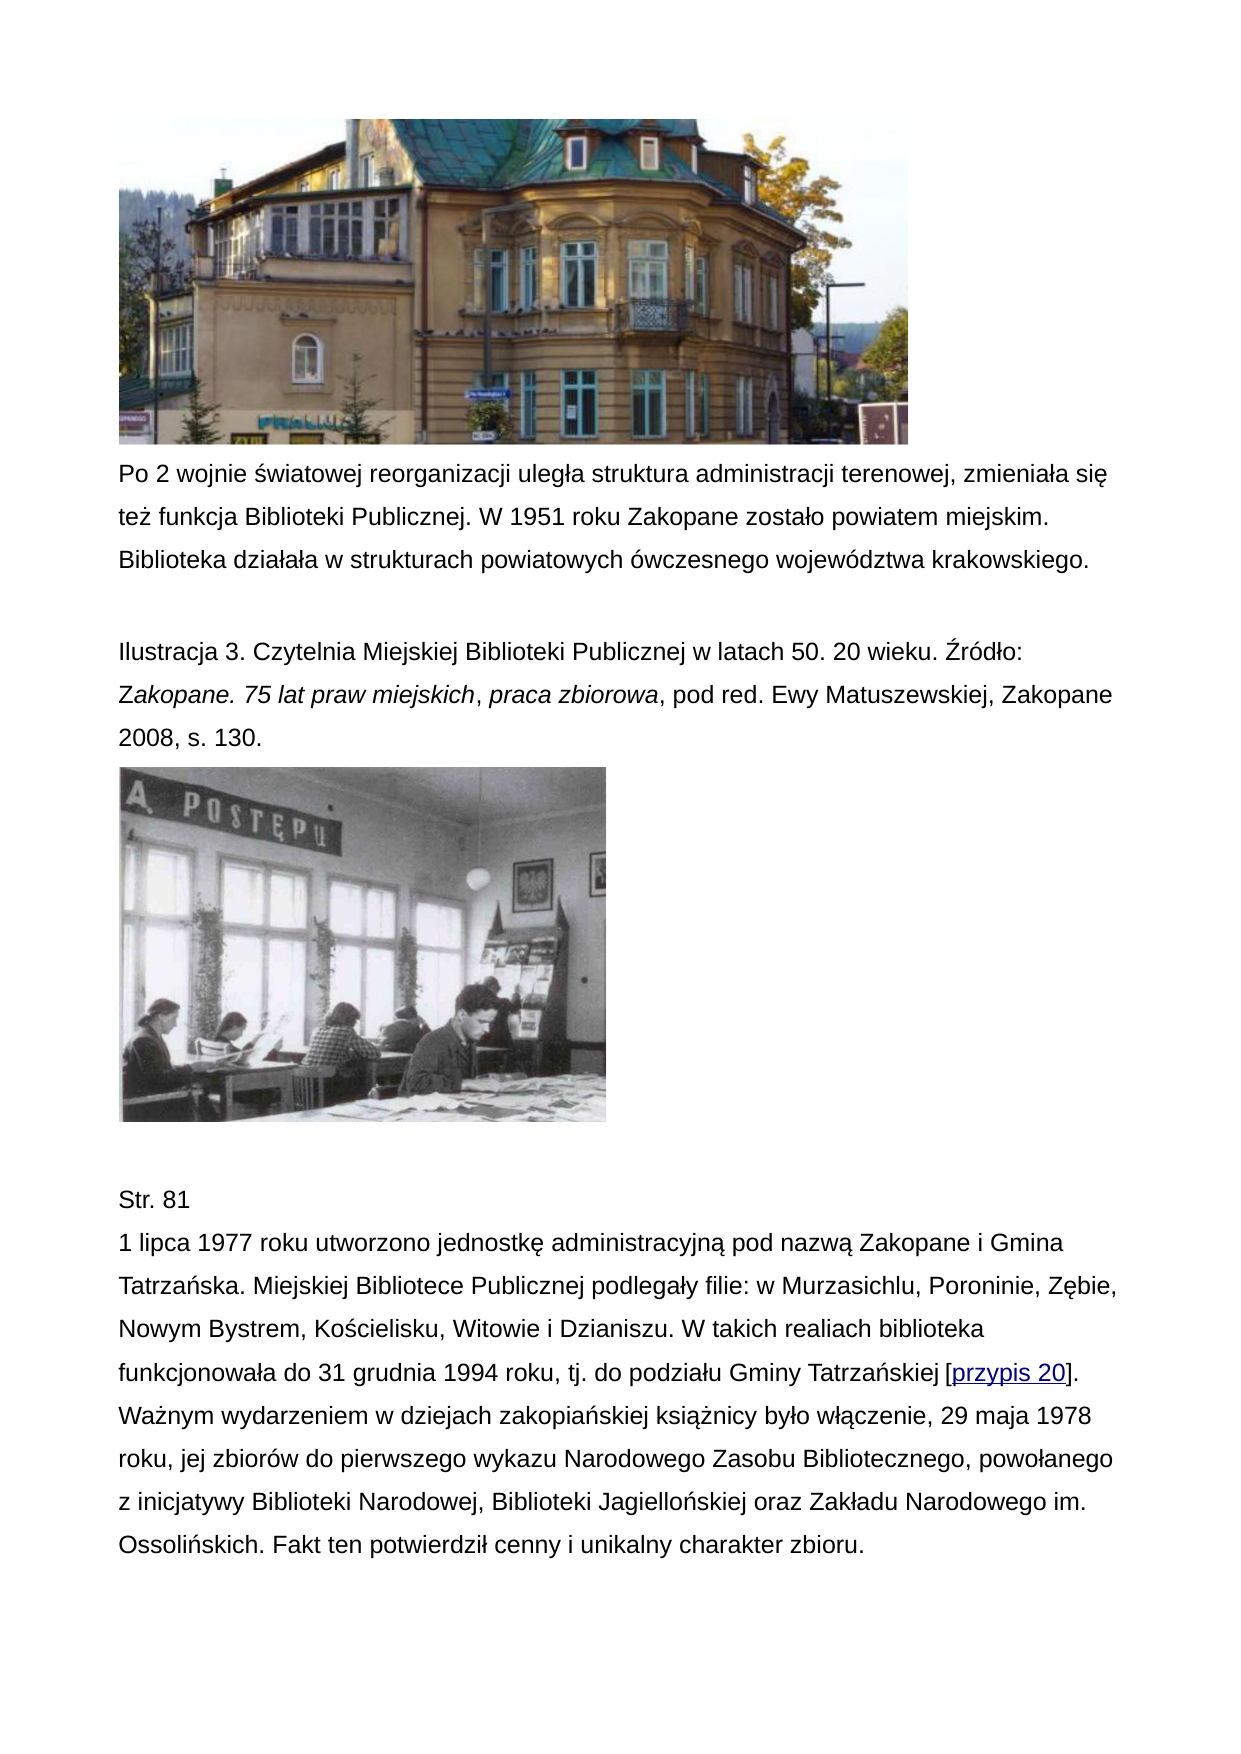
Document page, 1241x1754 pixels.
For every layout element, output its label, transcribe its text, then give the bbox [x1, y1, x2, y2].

text Ważnym wydarzeniem w dziejach zakopiańskiej książnicy było włączenie, 29 maja 1978 roku, jej zbiorów do pierwszego wykazu Narodowego Zasobu Bibliotecznego, powołanego z inicjatywy Biblioteki Narodowej, Biblioteki Jagiellońskiej oraz Zakładu Narodowego im. Ossolińskich. Fakt ten potwierdził cenny i unikalny charakter zbioru. [118, 1401, 1122, 1559]
text Po 2 wojnie światowej reorganizacji uległa struktura administracji terenowej, zmieniała się też funkcja Biblioteki Publicznej. W 1951 roku Zakopane zostało powiatem miejskim. Biblioteka działała w strukturach powiatowych ówczesnego województwa krakowskiego. [118, 459, 1122, 574]
text Str. 81 [118, 1185, 1122, 1214]
picture [118, 118, 909, 445]
text Ilustracja 3. Czytelnia Miejskiej Biblioteki Publicznej w latach 50. 20 wieku. Źródło: Zakopane. 75 lat praw miejskich, praca zbiorowa, pod red. Ewy Matuszewskiej, Zakopane 2008, s. 130. [118, 637, 1122, 752]
text 1 lipca 1977 roku utworzono jednostkę administracyjną pod nazwą Zakopane i Gmina Tatrzańska. Miejskiej Bibliotece Publicznej podlegały filie: w Murzasichlu, Poroninie, Zębie, Nowym Bystrem, Kościelisku, Witowie i Dzianiszu. W takich realiach biblioteka funkcjonowała do 31 grudnia 1994 roku, tj. do podziału Gminy Tatrzańskiej [przypis 20]. [118, 1228, 1122, 1386]
picture [118, 766, 607, 1123]
